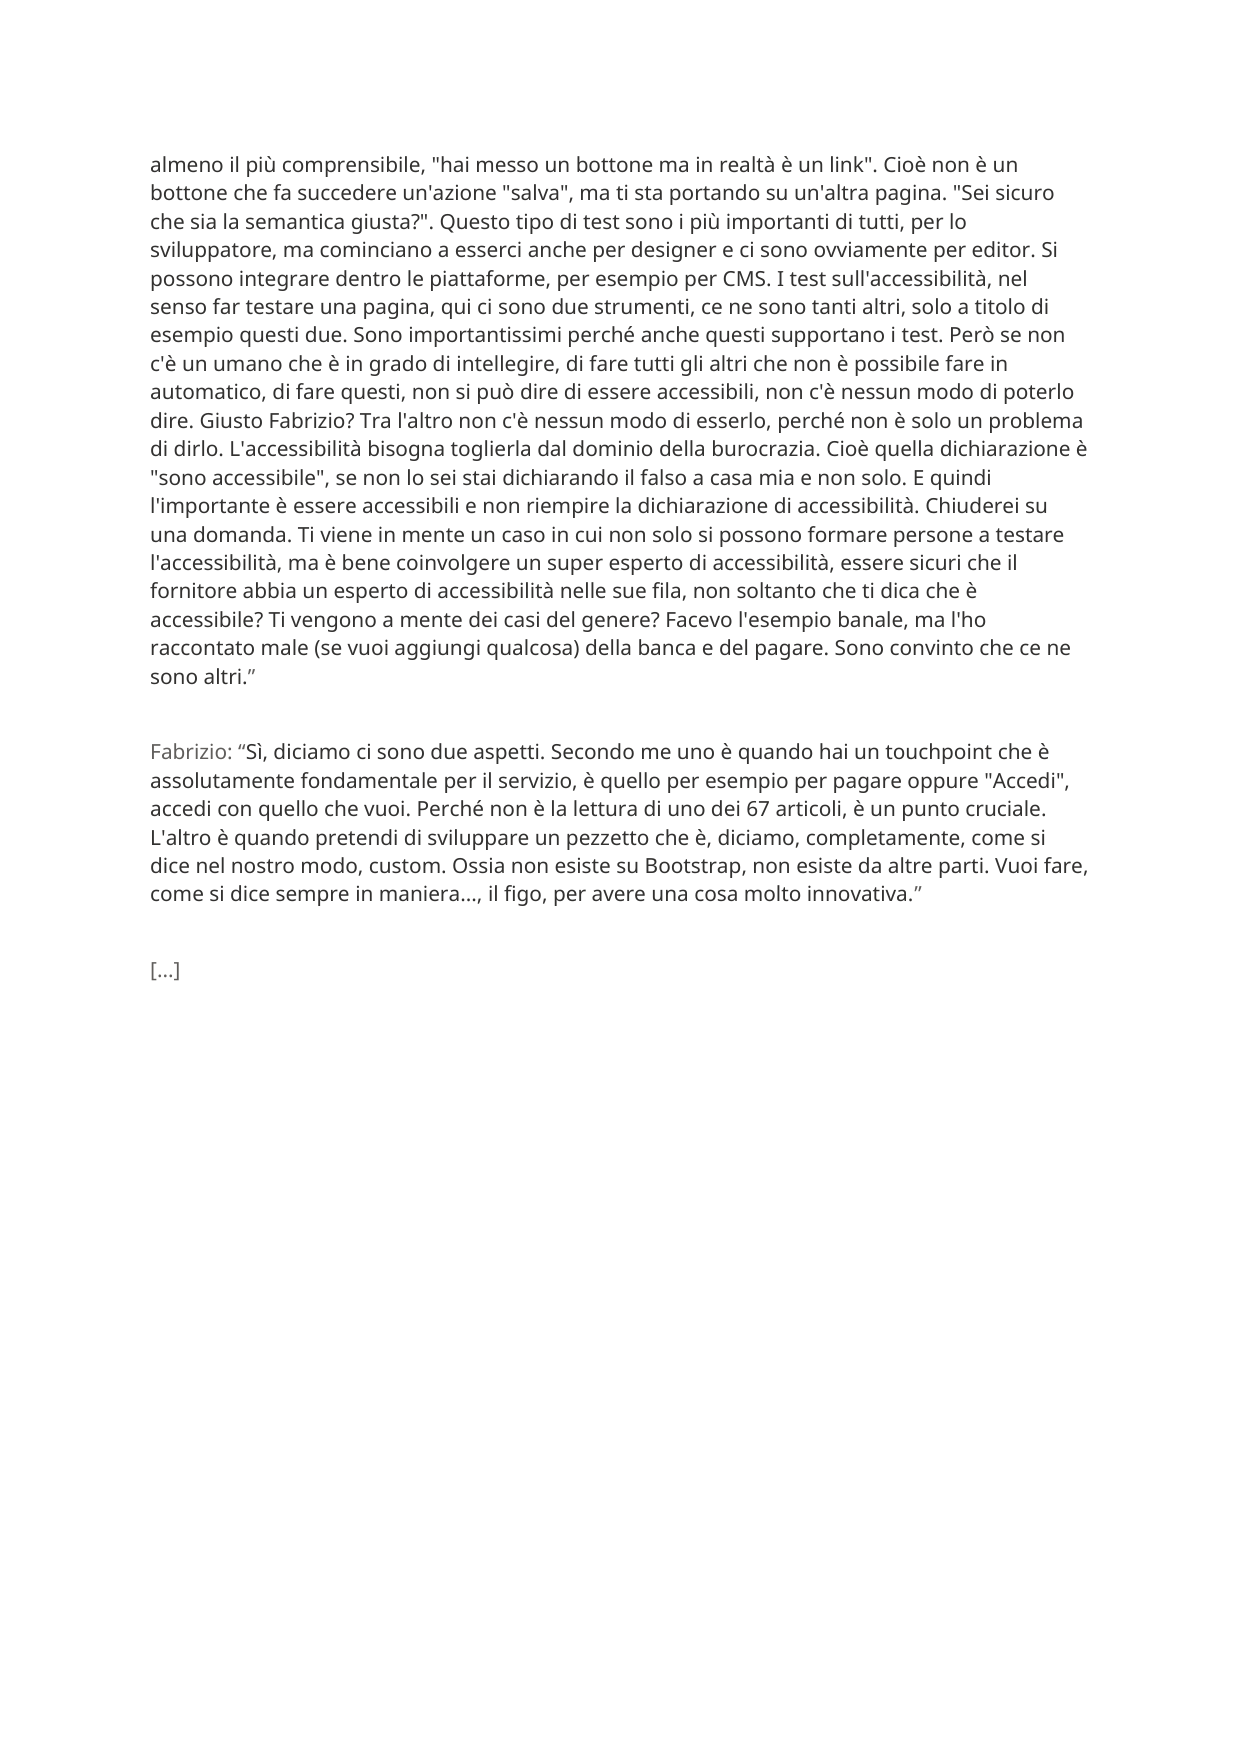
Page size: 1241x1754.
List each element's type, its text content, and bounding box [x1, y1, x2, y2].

text Fabrizio: “Sì, diciamo ci sono due aspetti. Secondo me uno è quando hai un touchpoint che è assolutamente fondamentale per il servizio, è quello per esempio per pagare oppure "Accedi", accedi con quello che vuoi. Perché non è la lettura di uno dei 67 articoli, è un punto cruciale. L'altro è quando pretendi di sviluppare un pezzetto che è, diciamo, completamente, come si dice nel nostro modo, custom. Ossia non esiste su Bootstrap, non esiste da altre parti. Vuoi fare, come si dice sempre in maniera..., il figo, per avere una cosa molto innovativa.” [150, 737, 1090, 908]
text [...] [150, 955, 1090, 983]
text almeno il più comprensibile, "hai messo un bottone ma in realtà è un link". Cioè non è un bottone che fa succedere un'azione "salva", ma ti sta portando su un'altra pagina. "Sei sicuro che sia la semantica giusta?". Questo tipo di test sono i più importanti di tutti, per lo sviluppatore, ma cominciano a esserci anche per designer e ci sono ovviamente per editor. Si possono integrare dentro le piattaforme, per esempio per CMS. I test sull'accessibilità, nel senso far testare una pagina, qui ci sono due strumenti, ce ne sono tanti altri, solo a titolo di esempio questi due. Sono importantissimi perché anche questi supportano i test. Però se non c'è un umano che è in grado di intellegire, di fare tutti gli altri che non è possibile fare in automatico, di fare questi, non si può dire di essere accessibili, non c'è nessun modo di poterlo dire. Giusto Fabrizio? Tra l'altro non c'è nessun modo di esserlo, perché non è solo un problema di dirlo. L'accessibilità bisogna toglierla dal dominio della burocrazia. Cioè quella dichiarazione è "sono accessibile", se non lo sei stai dichiarando il falso a casa mia e non solo. E quindi l'importante è essere accessibili e non riempire la dichiarazione di accessibilità. Chiuderei su una domanda. Ti viene in mente un caso in cui non solo si possono formare persone a testare l'accessibilità, ma è bene coinvolgere un super esperto di accessibilità, essere sicuri che il fornitore abbia un esperto di accessibilità nelle sue fila, non soltanto che ti dica che è accessibile? Ti vengono a mente dei casi del genere? Facevo l'esempio banale, ma l'ho raccontato male (se vuoi aggiungi qualcosa) della banca e del pagare. Sono convinto che ce ne sono altri.” [150, 150, 1090, 690]
